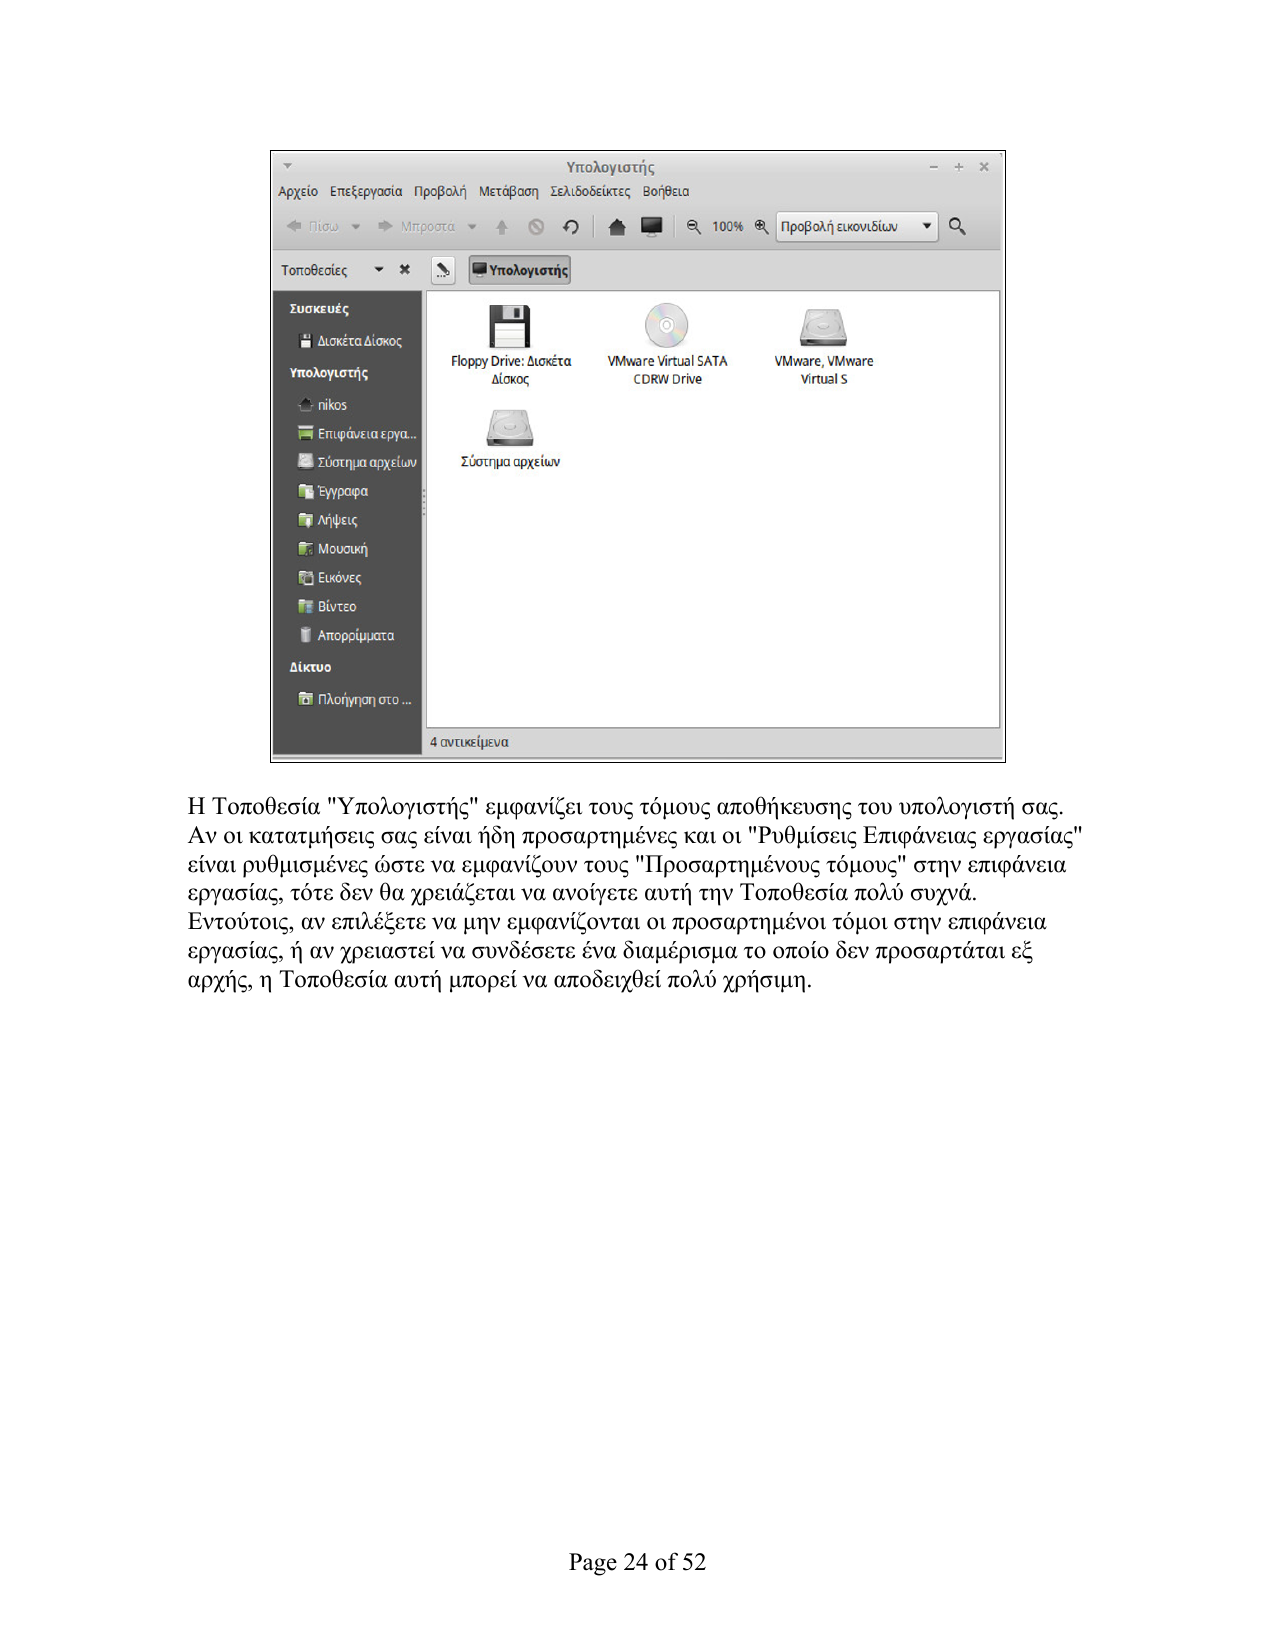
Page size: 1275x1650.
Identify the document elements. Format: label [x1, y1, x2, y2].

picture [272, 153, 1003, 760]
